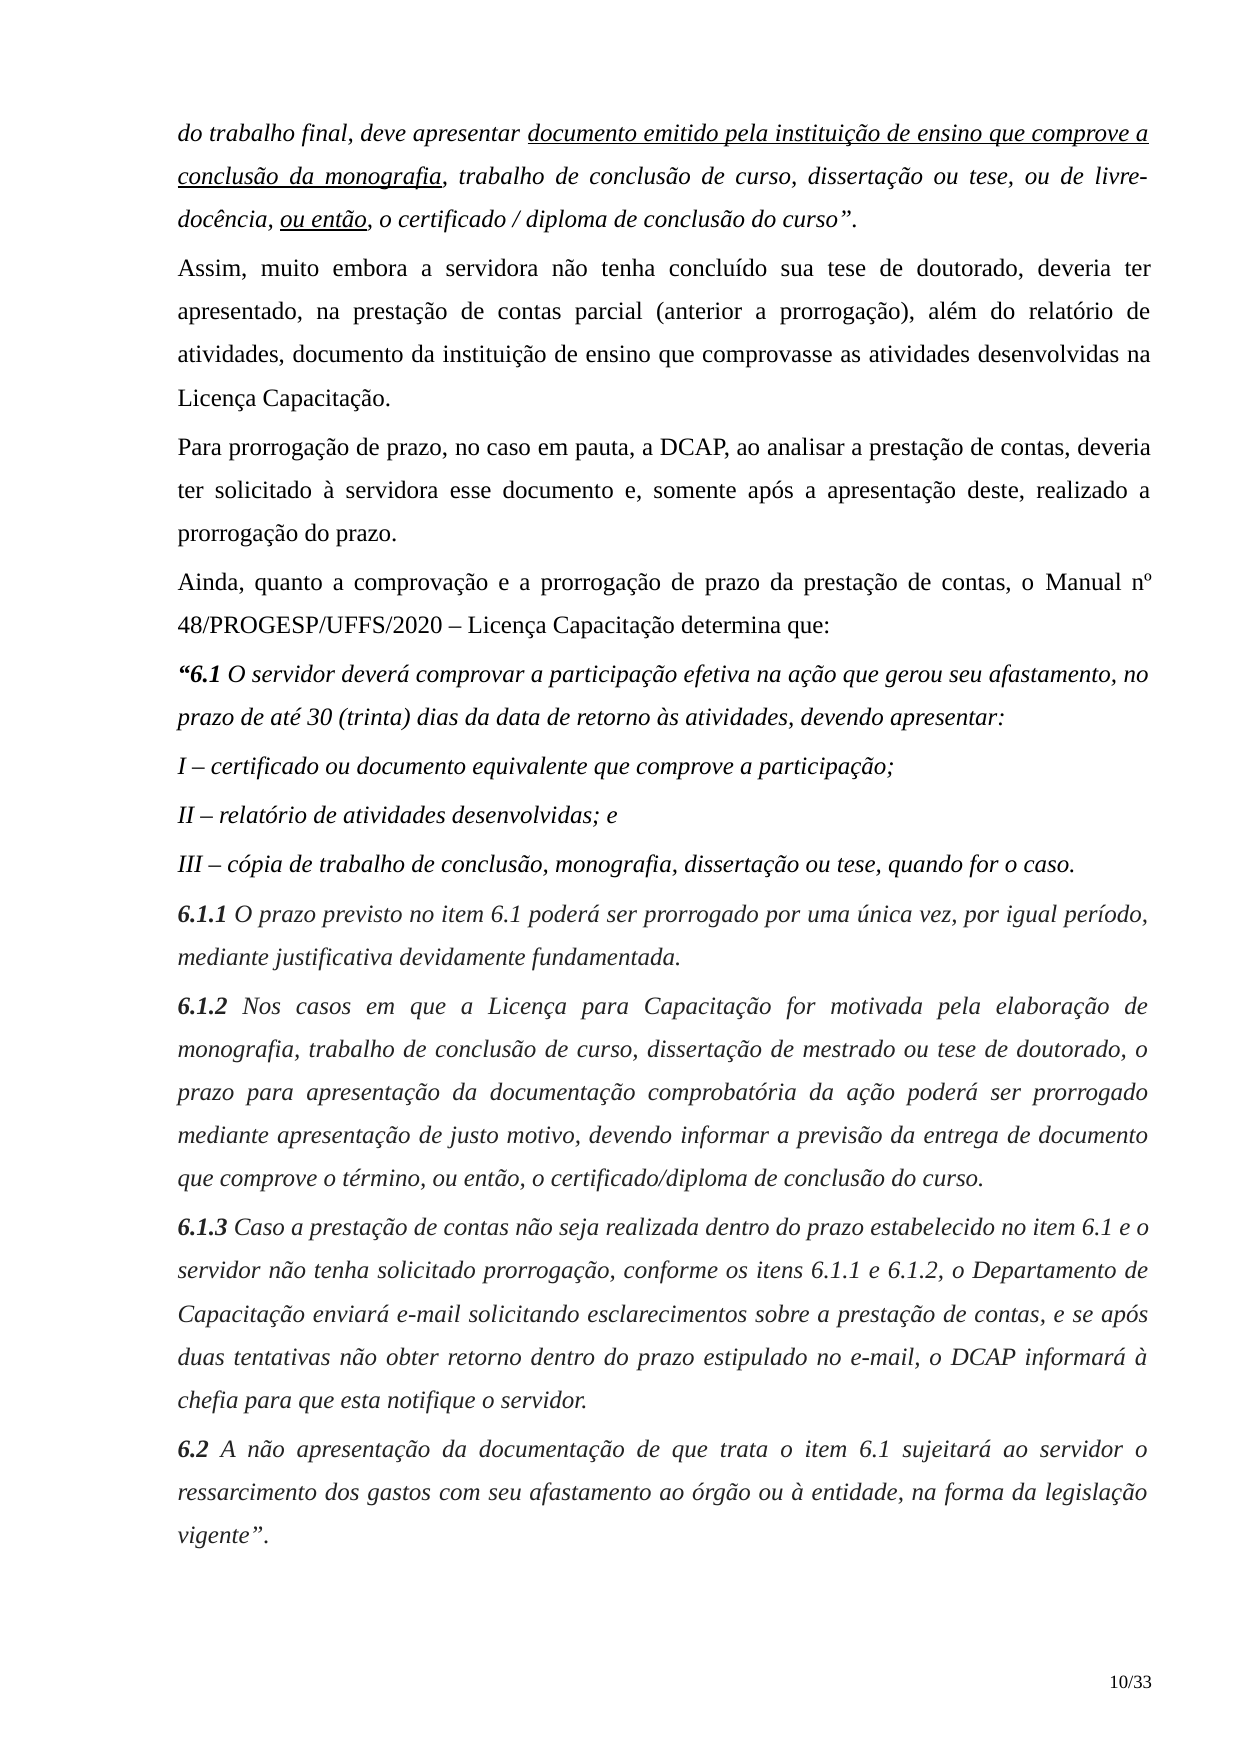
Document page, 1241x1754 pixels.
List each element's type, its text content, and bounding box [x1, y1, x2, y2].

text 6.1.2 Nos casos em que a Licença para Capacitação for motivada pela elaboração de monografia, trabalho de conclusão de curso, dissertação de mestrado ou tese de doutorado, o prazo para apresentação da documentação comprobatória da ação poderá ser prorrogado mediante apresentação de justo motivo, devendo informar a previsão da entrega de documento que comprove o término, ou então, o certificado/diploma de conclusão do curso. [177, 991, 1152, 1192]
text 6.1.1 O prazo previsto no item 6.1 poderá ser prorrogado por uma única vez, por igual período, mediante justificativa devidamente fundamentada. [177, 899, 1152, 971]
text do trabalho final, deve apresentar documento emitido pela instituição de ensino que comprove a conclusão da monografia, trabalho de conclusão de curso, dissertação ou tese, ou de livre-docência, ou então, o certificado / diploma de conclusão do curso”. [177, 118, 1152, 233]
text Ainda, quanto a comprovação e a prorrogação de prazo da prestação de contas, o Manual nº 48/PROGESP/UFFS/2020 – Licença Capacitação determina que: [177, 567, 1152, 639]
text Para prorrogação de prazo, no caso em pauta, a DCAP, ao analisar a prestação de contas, deveria ter solicitado à servidora esse documento e, somente após a apresentação deste, realizado a prorrogação do prazo. [177, 432, 1152, 547]
text III – cópia de trabalho de conclusão, monografia, dissertação ou tese, quando for o caso. [177, 849, 1152, 878]
text Assim, muito embora a servidora não tenha concluído sua tese de doutorado, deveria ter apresentado, na prestação de contas parcial (anterior a prorrogação), além do relatório de atividades, documento da instituição de ensino que comprovasse as atividades desenvolvidas na Licença Capacitação. [177, 253, 1152, 411]
text “6.1 O servidor deverá comprovar a participação efetiva na ação que gerou seu afastamento, no prazo de até 30 (trinta) dias da data de retorno às atividades, devendo apresentar: [177, 659, 1152, 731]
text 6.1.3 Caso a prestação de contas não seja realizada dentro do prazo estabelecido no item 6.1 e o servidor não tenha solicitado prorrogação, conforme os itens 6.1.1 e 6.1.2, o Departamento de Capacitação enviará e-mail solicitando esclarecimentos sobre a prestação de contas, e se após duas tentativas não obter retorno dentro do prazo estipulado no e-mail, o DCAP informará à chefia para que esta notifique o servidor. [177, 1212, 1152, 1414]
text II – relatório de atividades desenvolvidas; e [177, 801, 1152, 829]
text I – certificado ou documento equivalente que comprove a participação; [177, 751, 1152, 780]
text 6.2 A não apresentação da documentação de que trata o item 6.1 sujeitará ao servidor o ressarcimento dos gastos com seu afastamento ao órgão ou à entidade, na forma da legislação vigente”. [177, 1434, 1152, 1549]
